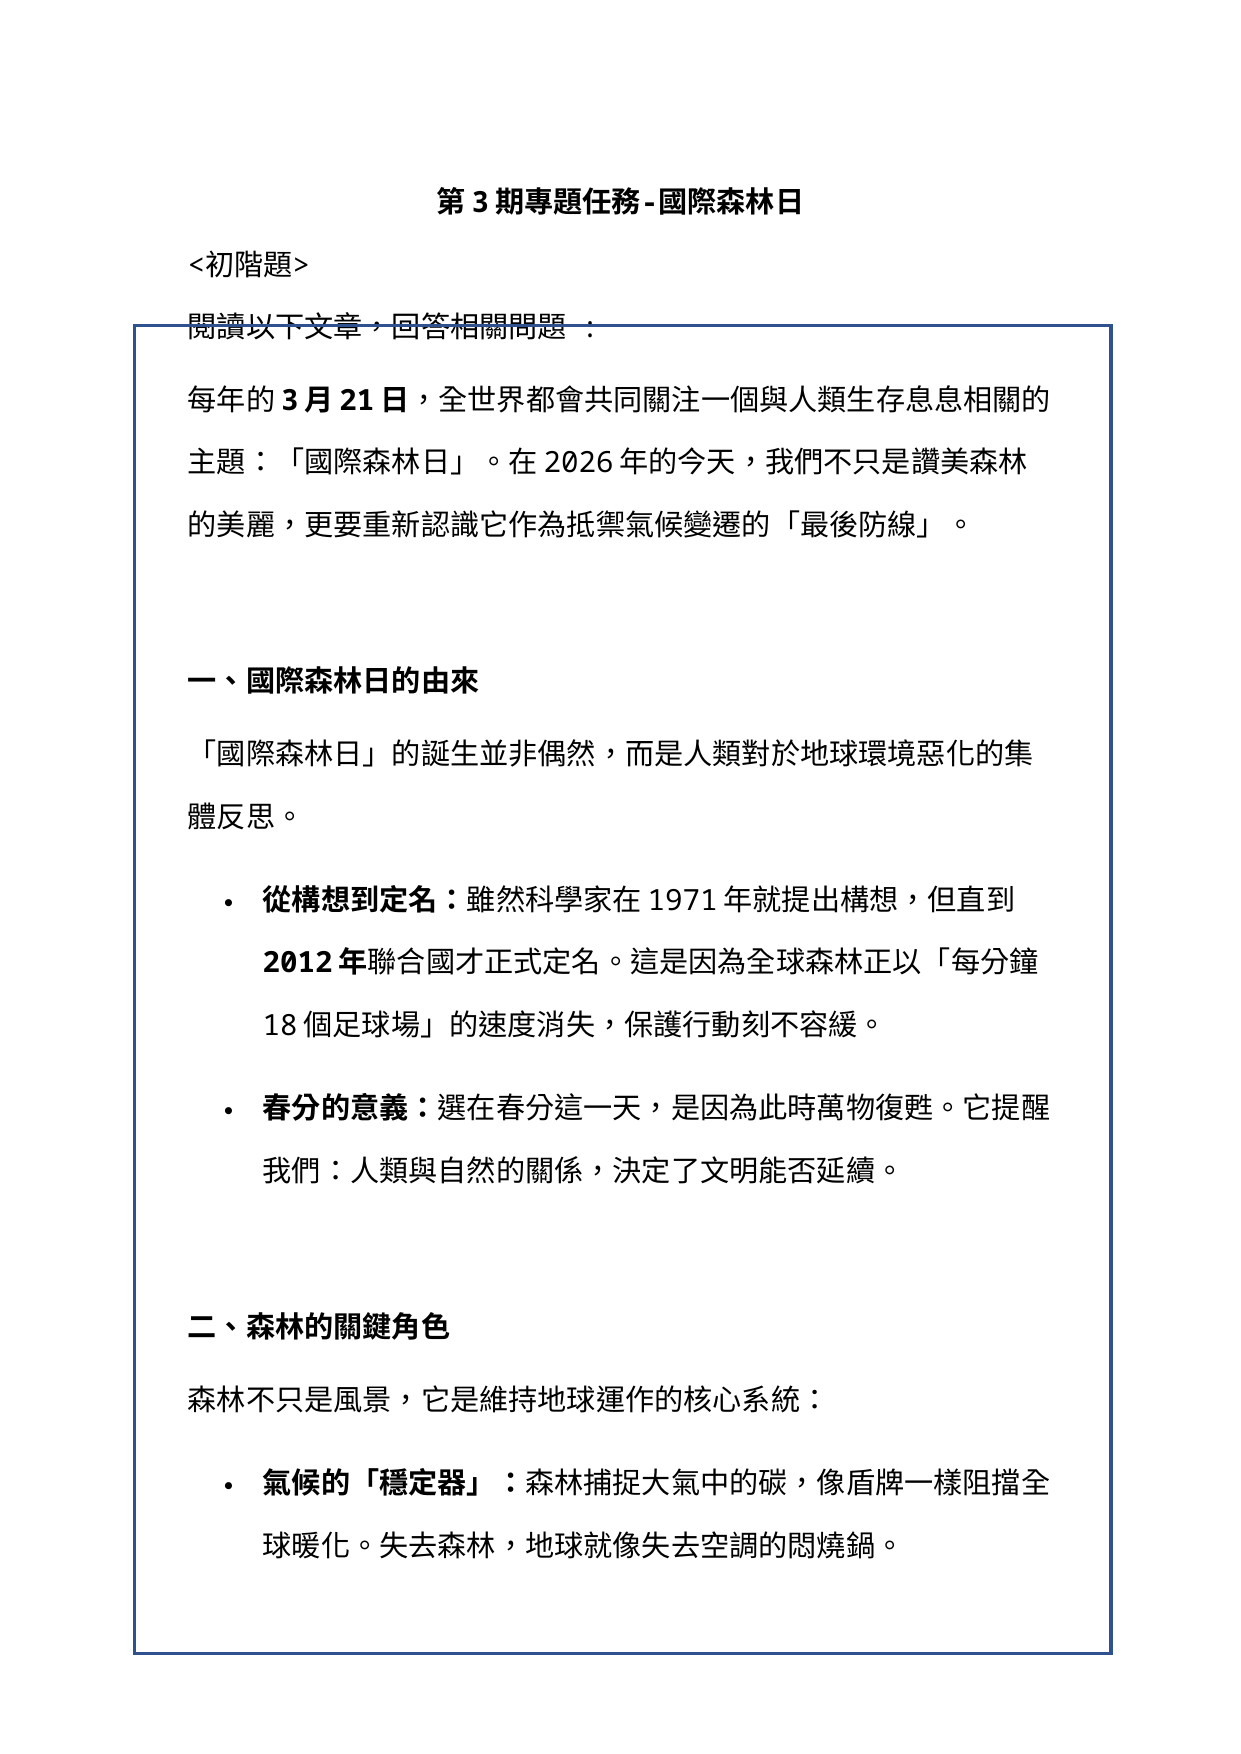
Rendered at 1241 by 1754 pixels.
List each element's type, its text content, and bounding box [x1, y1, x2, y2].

text 閱讀以下文章，回答相關問題 : [187, 327, 1053, 346]
list 春分的意義：選在春分這一天，是因為此時萬物復甦。它提醒我們：人類與自然的關係，決定了文明能否延續。 [225, 1064, 1053, 1189]
list 氣候的「穩定器」：森林捕捉大氣中的碳，像盾牌一樣阻擋全球暖化。失去森林，地球就像失去空調的悶燒鍋。 [225, 1439, 1053, 1564]
text 森林不只是風景，它是維持地球運作的核心系統： [187, 1356, 1053, 1419]
text 第3期專題任務-國際森林日 [187, 158, 1053, 221]
list 從構想到定名：雖然科學家在1971年就提出構想，但直到2012年聯合國才正式定名。這是因為全球森林正以「每分鐘18個足球場」的速度消失，保護行動刻不容緩。 [225, 856, 1053, 1044]
text 二、森林的關鍵角色 [187, 1283, 1053, 1346]
text <初階題> [187, 221, 1053, 283]
text 每年的3月21日，全世界都會共同關注一個與人類生存息息相關的主題：「國際森林日」。在2026年的今天，我們不只是讚美森林的美麗，更要重新認識它作為抵禦氣候變遷的「最後防線」。 [187, 356, 1053, 544]
text 閱讀以下文章，回答相關問題 : [187, 283, 1053, 324]
text 「國際森林日」的誕生並非偶然，而是人類對於地球環境惡化的集體反思。 [187, 710, 1053, 835]
text 一、國際森林日的由來 [187, 637, 1053, 700]
